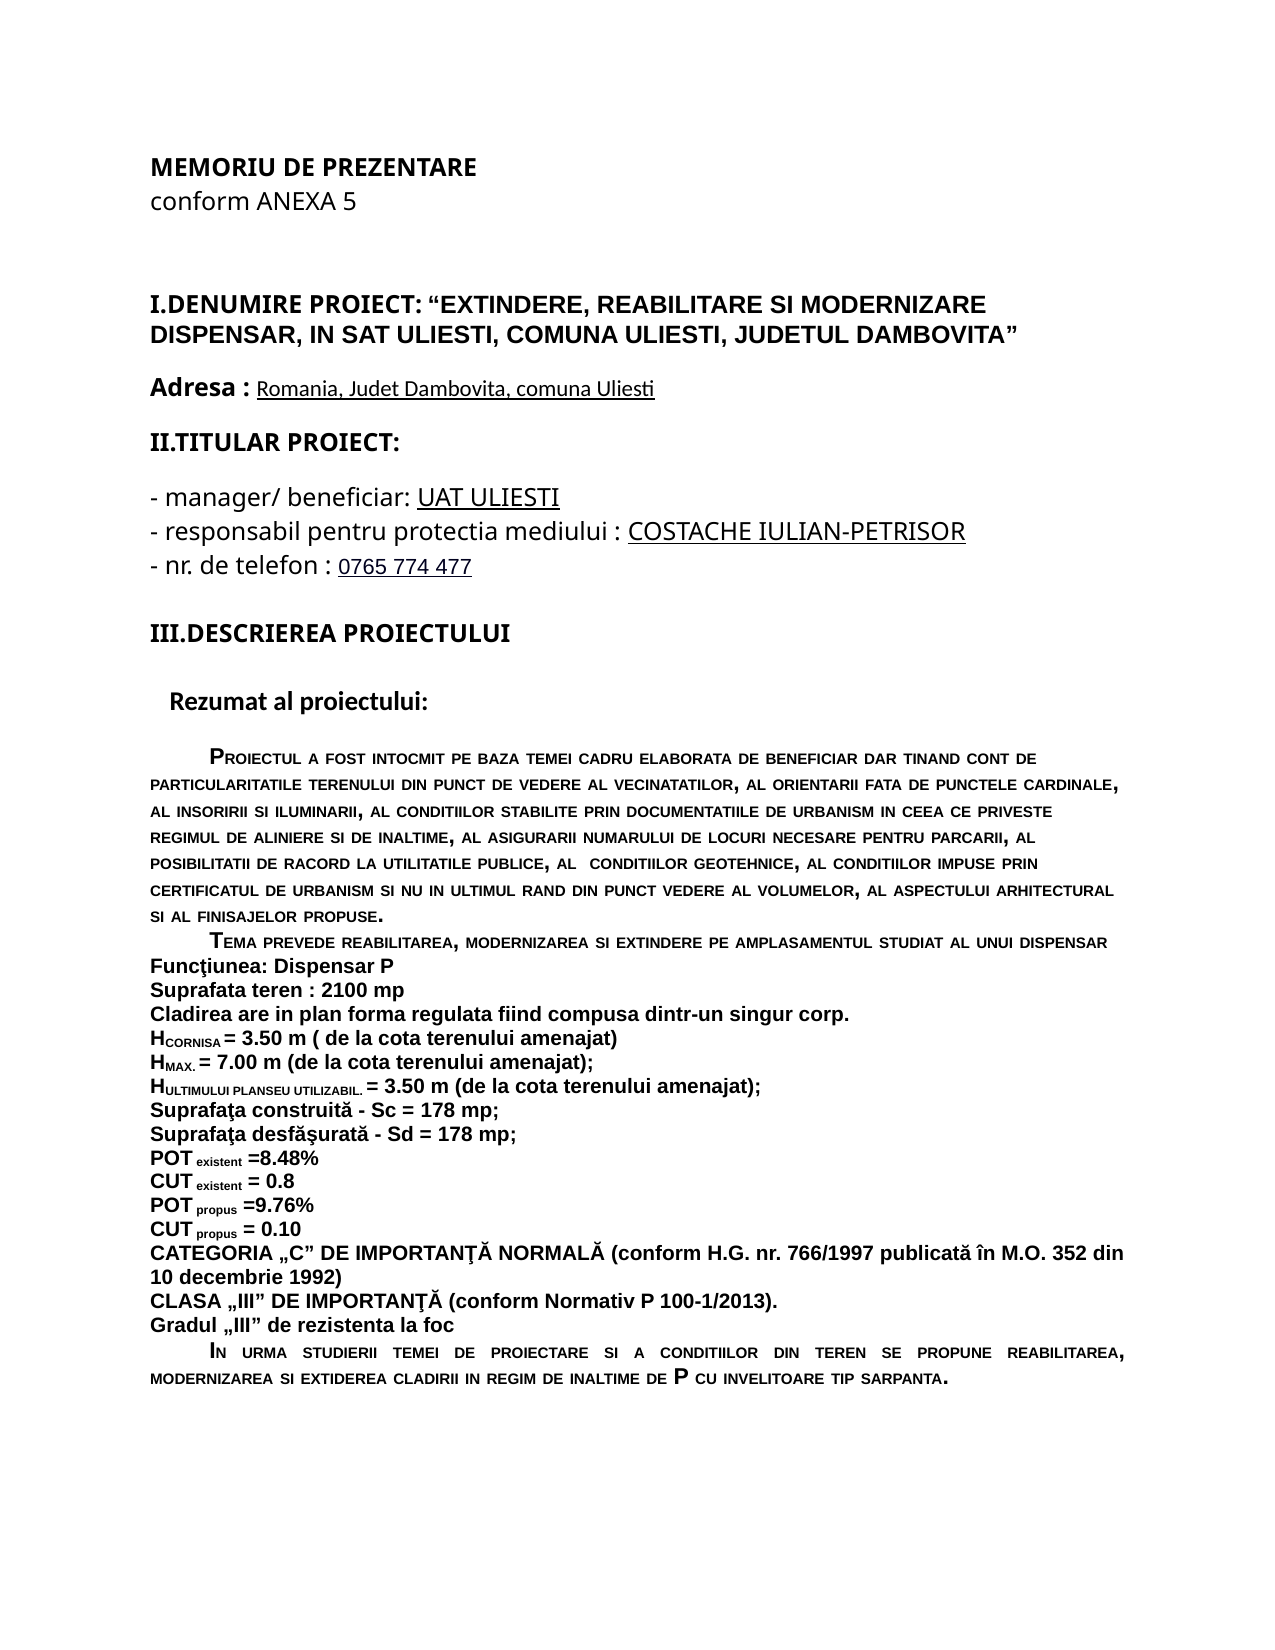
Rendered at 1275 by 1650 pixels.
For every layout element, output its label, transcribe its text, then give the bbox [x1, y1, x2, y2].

text III.DESCRIEREA PROIECTULUI [150, 616, 1125, 650]
title Tema prevede reabilitarea, modernizarea si extindere pe amplasamentul studiat al unui dispensar [150, 927, 1125, 954]
text CUT propus = 0.10 [150, 1217, 1125, 1241]
text Funcţiunea: Dispensar P [150, 954, 1125, 978]
text I.DENUMIRE PROIECT: “EXTINDERE, REABILITARE SI MODERNIZARE DISPENSAR, IN SAT ULIESTI, COMUNA ULIESTI, JUDETUL DAMBOVITA” [150, 286, 1125, 349]
text - nr. de telefon : 0765 774 477 [150, 548, 1125, 582]
title Proiectul a fost intocmit pe baza temei cadru elaborata de beneficiar dar tinand cont de particularitatile terenului din punct de vedere al vecinatatilor, al orientarii fata de punctele cardinale, al insoririi si iluminarii, al conditiilor stabilite prin documentatiile de urbanism in ceea ce priveste regimul de aliniere si de inaltime, al asigurarii numarului de locuri necesare pentru parcarii, al posibilitatii de racord la utilitatile publice, al conditiilor geotehnice, al conditiilor impuse prin certificatul de urbanism si nu in ultimul rand din punct vedere al volumelor, al aspectului arhitectural si al finisajelor propuse. [150, 743, 1125, 927]
text POT propus =9.76% [150, 1193, 1125, 1217]
text CATEGORIA „C” DE IMPORTANŢĂ NORMALĂ (conform H.G. nr. 766/1997 publicată în M.O. 352 din 10 decembrie 1992) [150, 1241, 1125, 1289]
text - responsabil pentru protectia mediului : COSTACHE IULIAN-PETRISOR [150, 514, 1125, 548]
text HMAX. = 7.00 m (de la cota terenului amenajat); [150, 1049, 1125, 1073]
text - manager/ beneficiar: UAT ULIESTI [150, 480, 1125, 514]
text Rezumat al proiectului: [169, 684, 524, 717]
text POT existent =8.48% [150, 1145, 1125, 1169]
text CUT existent = 0.8 [150, 1169, 1125, 1193]
title In urma studierii temei de proiectare si a conditiilor din teren se propune reabilitarea, modernizarea si extiderea cladirii in regim de inaltime de P cu invelitoare tip sarpanta. [150, 1337, 1125, 1390]
text HCORNISA = 3.50 m ( de la cota terenului amenajat) [150, 1026, 1125, 1049]
text Cladirea are in plan forma regulata fiind compusa dintr-un singur corp. [150, 1002, 1125, 1026]
text conform ANEXA 5 [150, 184, 1125, 218]
text Suprafaţa desfăşurată - Sd = 178 mp; [150, 1121, 1125, 1145]
text Adresa : Romania, Judet Dambovita, comuna Uliesti [150, 370, 1125, 404]
text Suprafata teren : 2100 mp [150, 978, 1125, 1002]
text HULTIMULUI PLANSEU UTILIZABIL. = 3.50 m (de la cota terenului amenajat); [150, 1073, 1125, 1097]
text CLASA „III” DE IMPORTANŢĂ (conform Normativ P 100-1/2013). [150, 1289, 1125, 1313]
text MEMORIU DE PREZENTARE [150, 150, 1125, 184]
text Suprafaţa construită - Sc = 178 mp; [150, 1097, 1125, 1121]
text Gradul „III” de rezistenta la foc [150, 1313, 1125, 1337]
text II.TITULAR PROIECT: [150, 425, 1125, 459]
